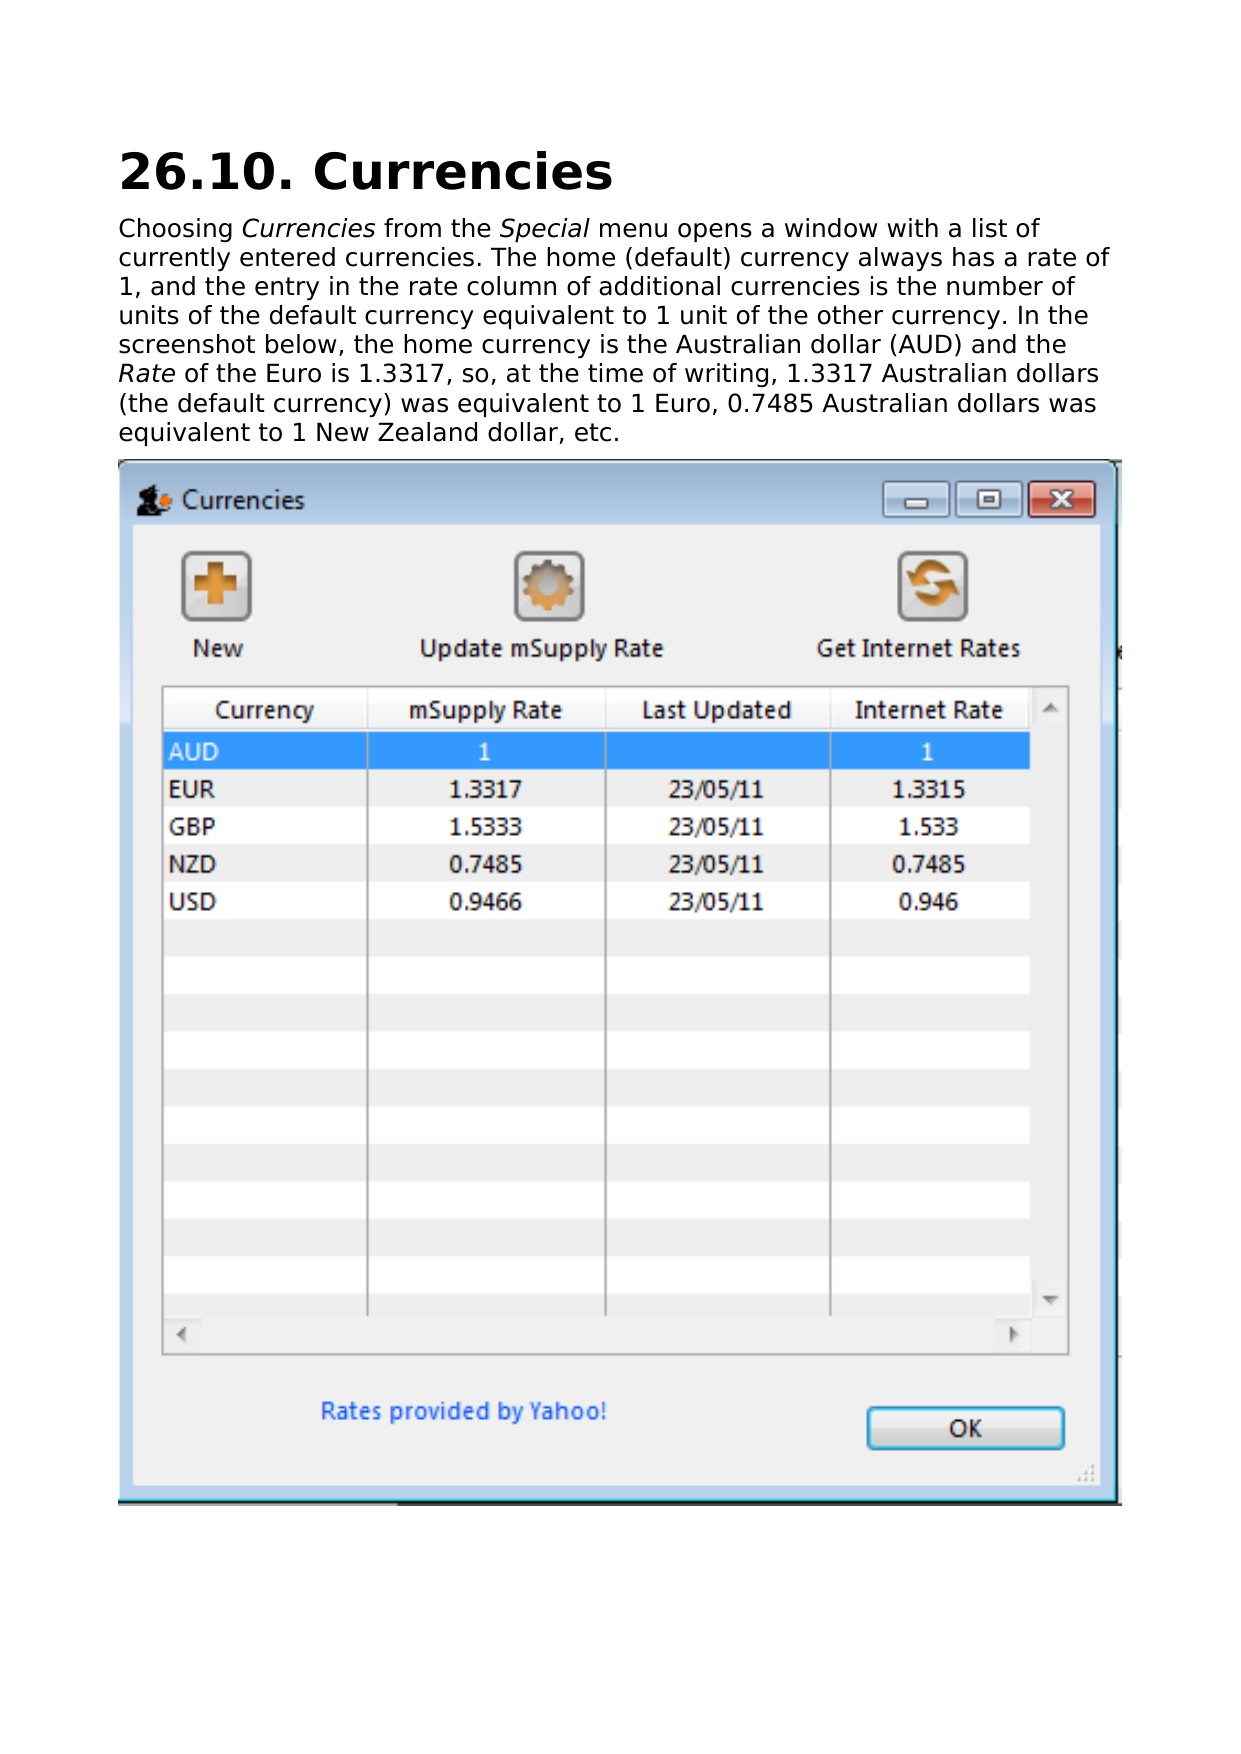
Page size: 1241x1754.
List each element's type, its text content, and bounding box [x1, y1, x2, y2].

subtitle 26.10. Currencies [118, 143, 1122, 201]
text Choosing Currencies from the Special menu opens a window with a list of currently entered currencies. The home (default) currency always has a rate of 1, and the entry in the rate column of additional currencies is the number of units of the default currency equivalent to 1 unit of the other currency. In the screenshot below, the home currency is the Australian dollar (AUD) and the Rate of the Euro is 1.3317, so, at the time of writing, 1.3317 Australian dollars (the default currency) was equivalent to 1 Euro, 0.7485 Australian dollars was equivalent to 1 New Zealand dollar, etc. [118, 214, 1122, 447]
picture [118, 459, 1123, 1506]
